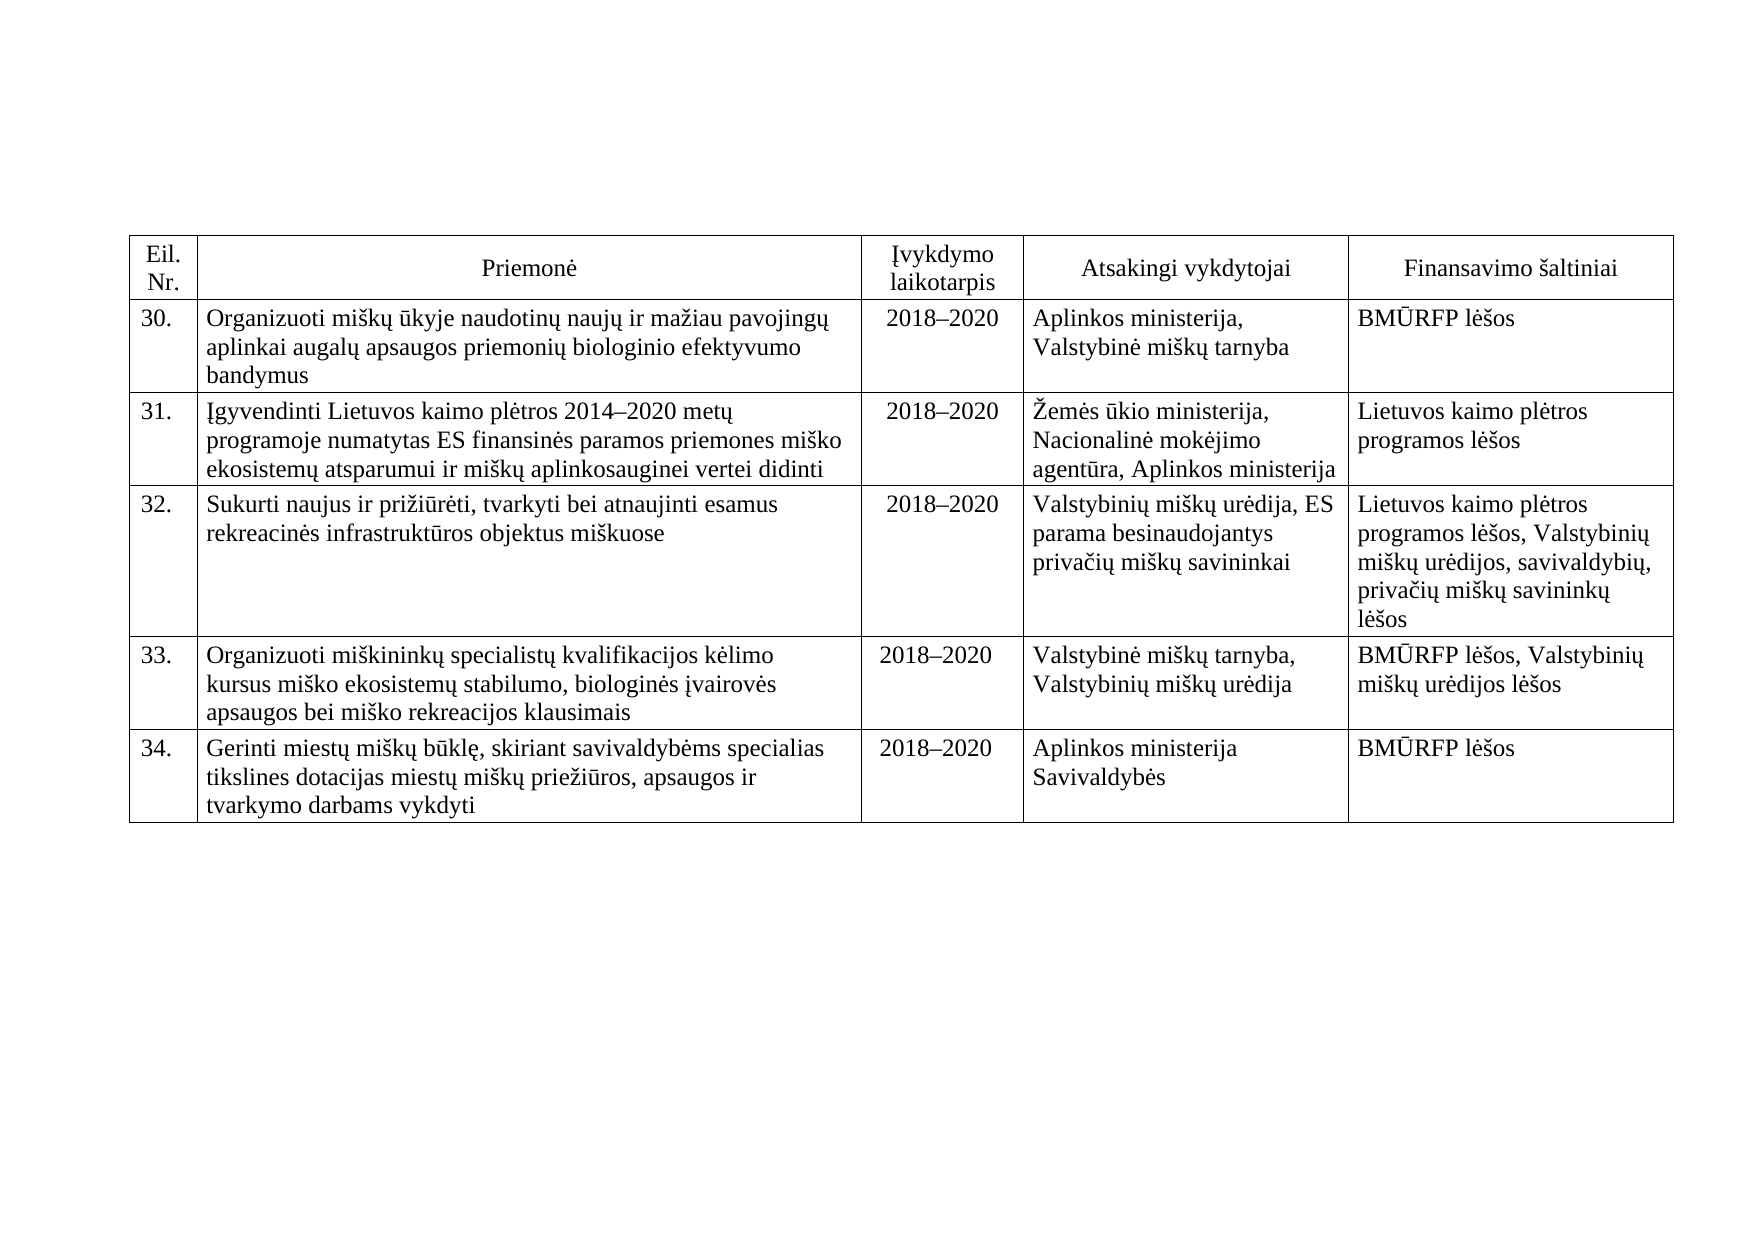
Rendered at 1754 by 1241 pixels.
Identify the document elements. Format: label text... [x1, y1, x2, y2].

table_cell 2018–2020 [862, 300, 1023, 392]
table_cell BMŪRFP lėšos [1349, 300, 1673, 392]
table_header Įvykdymo laikotarpis [862, 236, 1023, 299]
table_cell 34. [130, 730, 197, 822]
table_cell Žemės ūkio ministerija, Nacionalinė mokėjimo agentūra, Aplinkos ministerija [1024, 393, 1348, 485]
table_cell Lietuvos kaimo plėtros programos lėšos [1349, 393, 1673, 485]
table_cell Aplinkos ministerija Savivaldybės [1024, 730, 1348, 822]
table_cell BMŪRFP lėšos, Valstybinių miškų urėdijos lėšos [1349, 637, 1673, 729]
table_header Finansavimo šaltiniai [1349, 236, 1673, 299]
table_cell 2018–2020 [862, 393, 1023, 485]
table_cell Gerinti miestų miškų būklę, skiriant savivaldybėms specialias tikslines dotacijas miestų miškų priežiūros, apsaugos ir tvarkymo darbams vykdyti [198, 730, 861, 822]
table_header Atsakingi vykdytojai [1024, 236, 1348, 299]
table_cell 2018–2020 [862, 637, 1023, 729]
table_cell Įgyvendinti Lietuvos kaimo plėtros 2014–2020 metų programoje numatytas ES finansinės paramos priemones miško ekosistemų atsparumui ir miškų aplinkosauginei vertei didinti [198, 393, 861, 485]
table_cell Organizuoti miškų ūkyje naudotinų naujų ir mažiau pavojingų aplinkai augalų apsaugos priemonių biologinio efektyvumo bandymus [198, 300, 861, 392]
table_cell Sukurti naujus ir prižiūrėti, tvarkyti bei atnaujinti esamus rekreacinės infrastruktūros objektus miškuose [198, 486, 861, 636]
table_header Eil. Nr. [130, 236, 197, 299]
table_cell 31. [130, 393, 197, 485]
table_header Priemonė [198, 236, 861, 299]
table_cell Lietuvos kaimo plėtros programos lėšos, Valstybinių miškų urėdijos, savivaldybių, privačių miškų savininkų lėšos [1349, 486, 1673, 636]
table_cell Organizuoti miškininkų specialistų kvalifikacijos kėlimo kursus miško ekosistemų stabilumo, biologinės įvairovės apsaugos bei miško rekreacijos klausimais [198, 637, 861, 729]
table_cell 32. [130, 486, 197, 636]
table_cell 2018–2020 [862, 730, 1023, 822]
table_cell Valstybinių miškų urėdija, ES parama besinaudojantys privačių miškų savininkai [1024, 486, 1348, 636]
table_cell 2018–2020 [862, 486, 1023, 636]
table_cell 30. [130, 300, 197, 392]
table_cell Valstybinė miškų tarnyba, Valstybinių miškų urėdija [1024, 637, 1348, 729]
table_cell Aplinkos ministerija, Valstybinė miškų tarnyba [1024, 300, 1348, 392]
table_cell 33. [130, 637, 197, 729]
table_cell BMŪRFP lėšos [1349, 730, 1673, 822]
